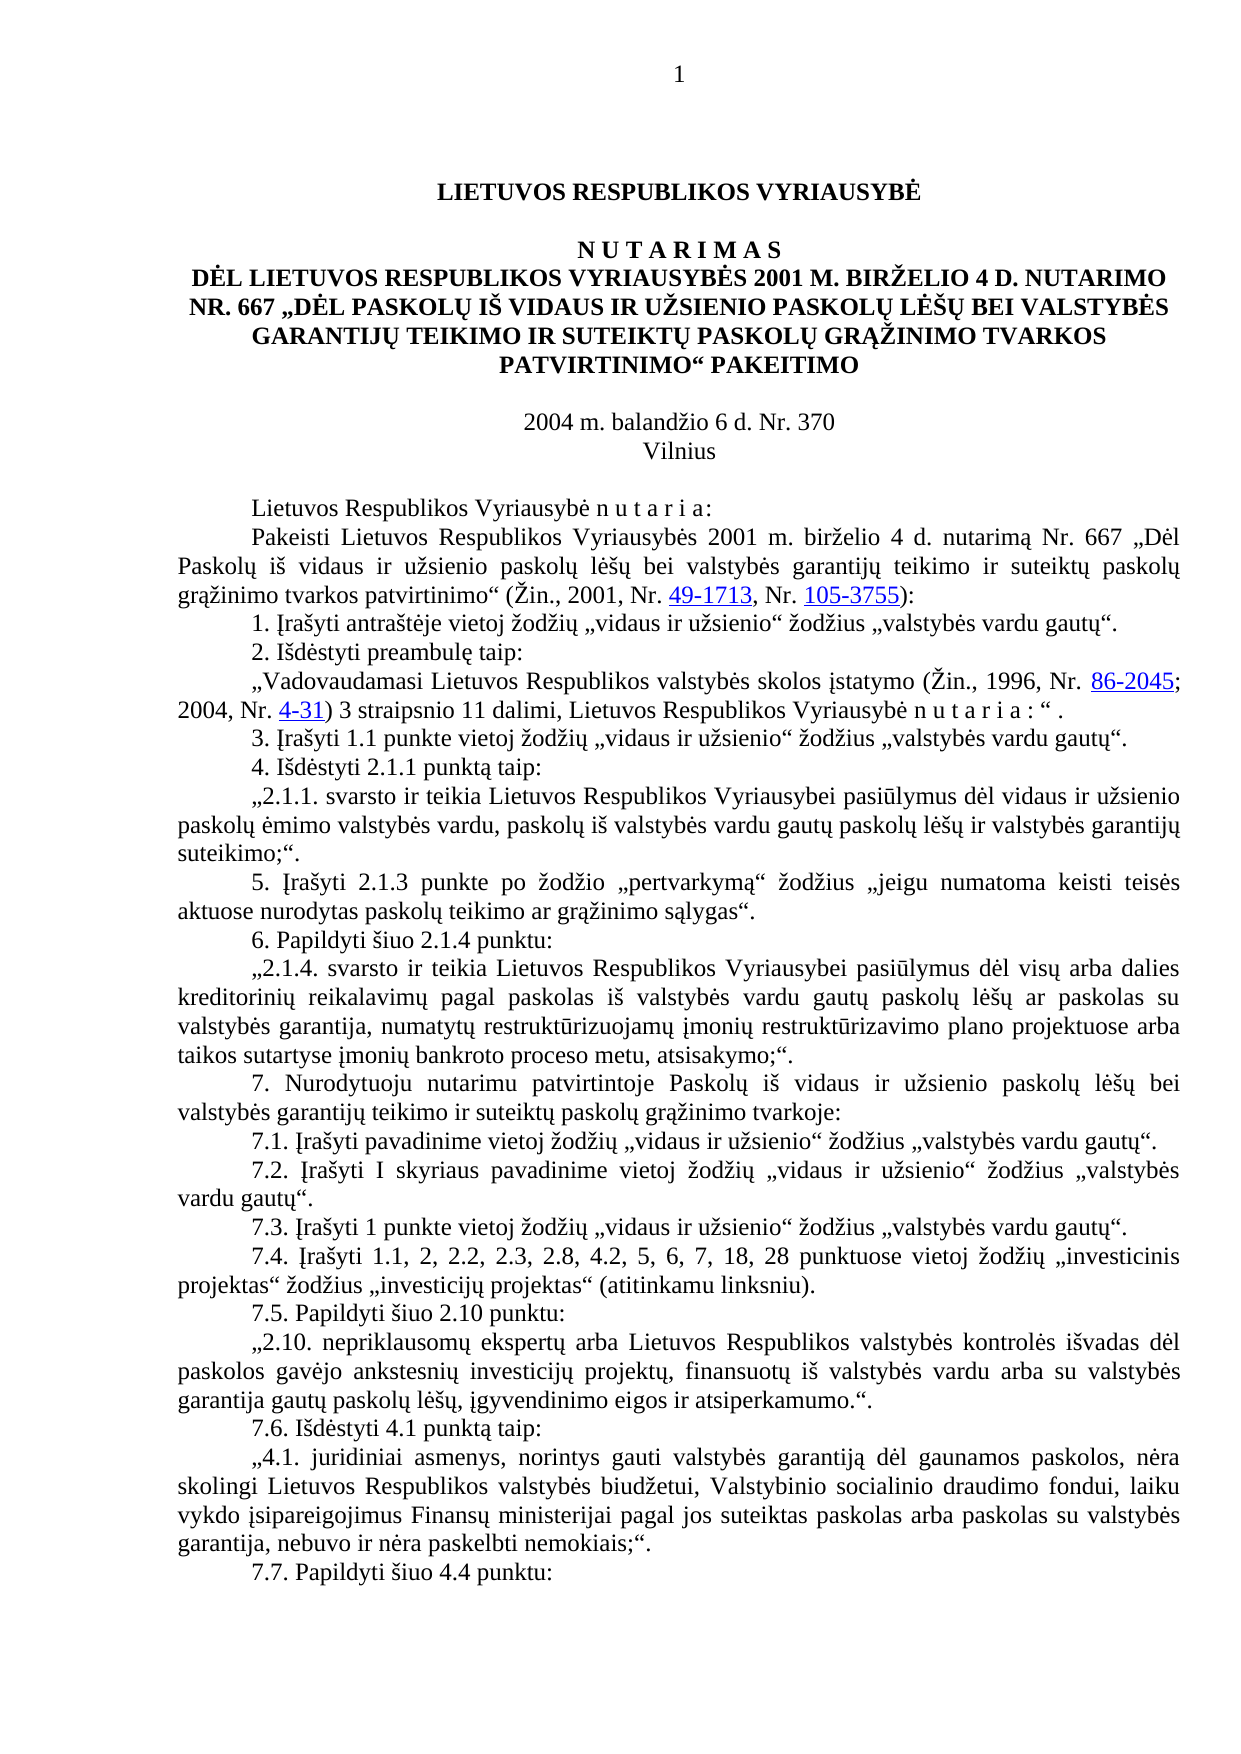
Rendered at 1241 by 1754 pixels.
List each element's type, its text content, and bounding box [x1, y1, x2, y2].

text Pakeisti Lietuvos Respublikos Vyriausybės 2001 m. birželio 4 d. nutarimą Nr. 667 „Dėl Paskolų iš vidaus ir užsienio paskolų lėšų bei valstybės garantijų teikimo ir suteiktų paskolų grąžinimo tvarkos patvirtinimo“ (Žin., 2001, Nr. 49-1713, Nr. 105-3755): [177, 522, 1181, 608]
text 7.7. Papildyti šiuo 4.4 punktu: [177, 1557, 1181, 1586]
text 7.6. Išdėstyti 4.1 punktą taip: [177, 1413, 1181, 1442]
text 2. Išdėstyti preambulę taip: [177, 637, 1181, 666]
text „Vadovaudamasi Lietuvos Respublikos valstybės skolos įstatymo (Žin., 1996, Nr. 86-2045; 2004, Nr. 4-31) 3 straipsnio 11 dalimi, Lietuvos Respublikos Vyriausybė nutaria:“. [177, 666, 1181, 723]
text Vilnius [177, 436, 1181, 465]
text 7. Nurodytuoju nutarimu patvirtintoje Paskolų iš vidaus ir užsienio paskolų lėšų bei valstybės garantijų teikimo ir suteiktų paskolų grąžinimo tvarkoje: [177, 1068, 1181, 1126]
text 7.3. Įrašyti 1 punkte vietoj žodžių „vidaus ir užsienio“ žodžius „valstybės vardu gautų“. [177, 1212, 1181, 1241]
text 7.5. Papildyti šiuo 2.10 punktu: [177, 1298, 1181, 1327]
text LIETUVOS RESPUBLIKOS VYRIAUSYBĖ [177, 177, 1181, 206]
text 4. Išdėstyti 2.1.1 punktą taip: [177, 752, 1181, 781]
text 7.2. Įrašyti I skyriaus pavadinime vietoj žodžių „vidaus ir užsienio“ žodžius „valstybės vardu gautų“. [177, 1155, 1181, 1212]
text 6. Papildyti šiuo 2.1.4 punktu: [177, 925, 1181, 953]
text „2.10. nepriklausomų ekspertų arba Lietuvos Respublikos valstybės kontrolės išvadas dėl paskolos gavėjo ankstesnių investicijų projektų, finansuotų iš valstybės vardu arba su valstybės garantija gautų paskolų lėšų, įgyvendinimo eigos ir atsiperkamumo.“. [177, 1327, 1181, 1413]
text DĖL LIETUVOS RESPUBLIKOS VYRIAUSYBĖS 2001 M. BIRŽELIO 4 D. NUTARIMO NR. 667 „DĖL PASKOLŲ IŠ VIDAUS IR UŽSIENIO PASKOLŲ LĖŠŲ BEI VALSTYBĖS GARANTIJŲ TEIKIMO IR SUTEIKTŲ PASKOLŲ GRĄŽINIMO TVARKOS PATVIRTINIMO“ PAKEITIMO [177, 263, 1181, 378]
text 3. Įrašyti 1.1 punkte vietoj žodžių „vidaus ir užsienio“ žodžius „valstybės vardu gautų“. [177, 723, 1181, 752]
text N U T A R I M A S [177, 235, 1181, 263]
text „2.1.1. svarsto ir teikia Lietuvos Respublikos Vyriausybei pasiūlymus dėl vidaus ir užsienio paskolų ėmimo valstybės vardu, paskolų iš valstybės vardu gautų paskolų lėšų ir valstybės garantijų suteikimo;“. [177, 781, 1181, 867]
text 5. Įrašyti 2.1.3 punkte po žodžio „pertvarkymą“ žodžius „jeigu numatoma keisti teisės aktuose nurodytas paskolų teikimo ar grąžinimo sąlygas“. [177, 867, 1181, 925]
text 7.1. Įrašyti pavadinime vietoj žodžių „vidaus ir užsienio“ žodžius „valstybės vardu gautų“. [177, 1126, 1181, 1155]
text 1. Įrašyti antraštėje vietoj žodžių „vidaus ir užsienio“ žodžius „valstybės vardu gautų“. [177, 608, 1181, 637]
text „2.1.4. svarsto ir teikia Lietuvos Respublikos Vyriausybei pasiūlymus dėl visų arba dalies kreditorinių reikalavimų pagal paskolas iš valstybės vardu gautų paskolų lėšų ar paskolas su valstybės garantija, numatytų restruktūrizuojamų įmonių restruktūrizavimo plano projektuose arba taikos sutartyse įmonių bankroto proceso metu, atsisakymo;“. [177, 953, 1181, 1068]
text „4.1. juridiniai asmenys, norintys gauti valstybės garantiją dėl gaunamos paskolos, nėra skolingi Lietuvos Respublikos valstybės biudžetui, Valstybinio socialinio draudimo fondui, laiku vykdo įsipareigojimus Finansų ministerijai pagal jos suteiktas paskolas arba paskolas su valstybės garantija, nebuvo ir nėra paskelbti nemokiais;“. [177, 1442, 1181, 1557]
text 7.4. Įrašyti 1.1, 2, 2.2, 2.3, 2.8, 4.2, 5, 6, 7, 18, 28 punktuose vietoj žodžių „investicinis projektas“ žodžius „investicijų projektas“ (atitinkamu linksniu). [177, 1241, 1181, 1298]
text Lietuvos Respublikos Vyriausybė nutaria: [177, 493, 1181, 522]
text 2004 m. balandžio 6 d. Nr. 370 [177, 407, 1181, 436]
